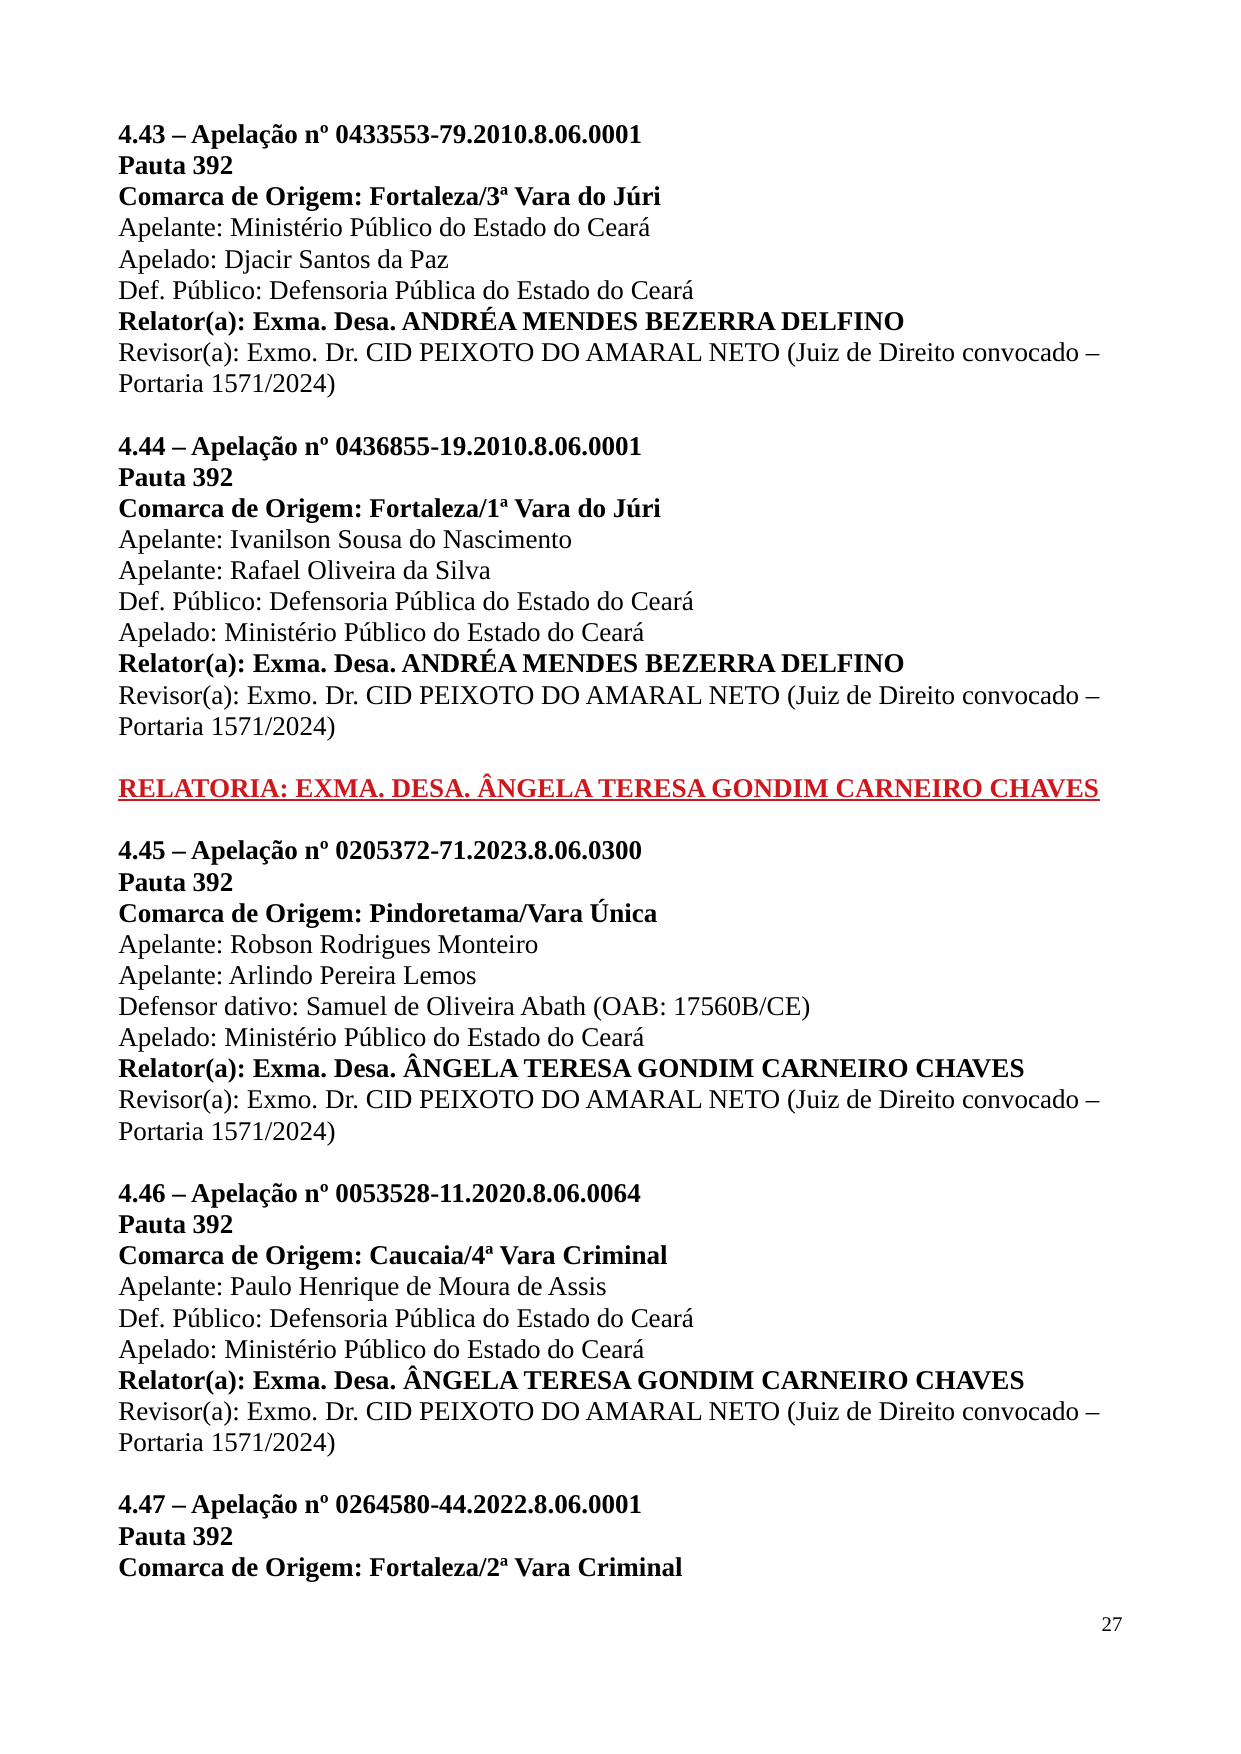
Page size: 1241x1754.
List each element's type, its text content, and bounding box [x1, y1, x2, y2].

text Defensor dativo: Samuel de Oliveira Abath (OAB: 17560B/CE) [118, 990, 1122, 1021]
text Def. Público: Defensoria Pública do Estado do Ceará [118, 585, 1122, 616]
text Relator(a): Exma. Desa. ANDRÉA MENDES BEZERRA DELFINO [118, 305, 1122, 336]
text Def. Público: Defensoria Pública do Estado do Ceará [118, 1302, 1122, 1333]
text RELATORIA: EXMA. DESA. ÂNGELA TERESA GONDIM CARNEIRO CHAVES [118, 772, 1122, 803]
text Apelante: Paulo Henrique de Moura de Assis [118, 1271, 1122, 1302]
text 4.43 – Apelação nº 0433553-79.2010.8.06.0001 [118, 118, 1122, 149]
text Relator(a): Exma. Desa. ÂNGELA TERESA GONDIM CARNEIRO CHAVES [118, 1364, 1122, 1395]
text Comarca de Origem: Fortaleza/1ª Vara do Júri [118, 492, 1122, 523]
text 4.45 – Apelação nº 0205372-71.2023.8.06.0300 [118, 834, 1122, 866]
text Comarca de Origem: Fortaleza/2ª Vara Criminal [118, 1551, 1122, 1582]
text Def. Público: Defensoria Pública do Estado do Ceará [118, 274, 1122, 305]
text Apelante: Rafael Oliveira da Silva [118, 554, 1122, 585]
text Apelado: Djacir Santos da Paz [118, 243, 1122, 274]
text 4.44 – Apelação nº 0436855-19.2010.8.06.0001 [118, 429, 1122, 461]
text Revisor(a): Exmo. Dr. CID PEIXOTO DO AMARAL NETO (Juiz de Direito convocado – Portaria 1571/2024) [118, 1084, 1122, 1146]
text Revisor(a): Exmo. Dr. CID PEIXOTO DO AMARAL NETO (Juiz de Direito convocado – Portaria 1571/2024) [118, 1395, 1122, 1457]
text Pauta 392 [118, 866, 1122, 897]
text Pauta 392 [118, 149, 1122, 180]
text Revisor(a): Exmo. Dr. CID PEIXOTO DO AMARAL NETO (Juiz de Direito convocado – Portaria 1571/2024) [118, 679, 1122, 741]
text Apelado: Ministério Público do Estado do Ceará [118, 616, 1122, 648]
text Apelante: Ivanilson Sousa do Nascimento [118, 523, 1122, 554]
text Apelante: Arlindo Pereira Lemos [118, 959, 1122, 990]
text Pauta 392 [118, 1520, 1122, 1551]
text Apelado: Ministério Público do Estado do Ceará [118, 1021, 1122, 1052]
text 4.46 – Apelação nº 0053528-11.2020.8.06.0064 [118, 1177, 1122, 1208]
text Pauta 392 [118, 461, 1122, 492]
text Comarca de Origem: Pindoretama/Vara Única [118, 897, 1122, 928]
text Apelado: Ministério Público do Estado do Ceará [118, 1333, 1122, 1364]
text 4.47 – Apelação nº 0264580-44.2022.8.06.0001 [118, 1488, 1122, 1520]
text Revisor(a): Exmo. Dr. CID PEIXOTO DO AMARAL NETO (Juiz de Direito convocado – Portaria 1571/2024) [118, 336, 1122, 398]
text Comarca de Origem: Caucaia/4ª Vara Criminal [118, 1239, 1122, 1271]
text Comarca de Origem: Fortaleza/3ª Vara do Júri [118, 180, 1122, 212]
text Relator(a): Exma. Desa. ÂNGELA TERESA GONDIM CARNEIRO CHAVES [118, 1052, 1122, 1084]
text Pauta 392 [118, 1208, 1122, 1239]
text Relator(a): Exma. Desa. ANDRÉA MENDES BEZERRA DELFINO [118, 648, 1122, 679]
text Apelante: Ministério Público do Estado do Ceará [118, 212, 1122, 243]
text Apelante: Robson Rodrigues Monteiro [118, 928, 1122, 959]
